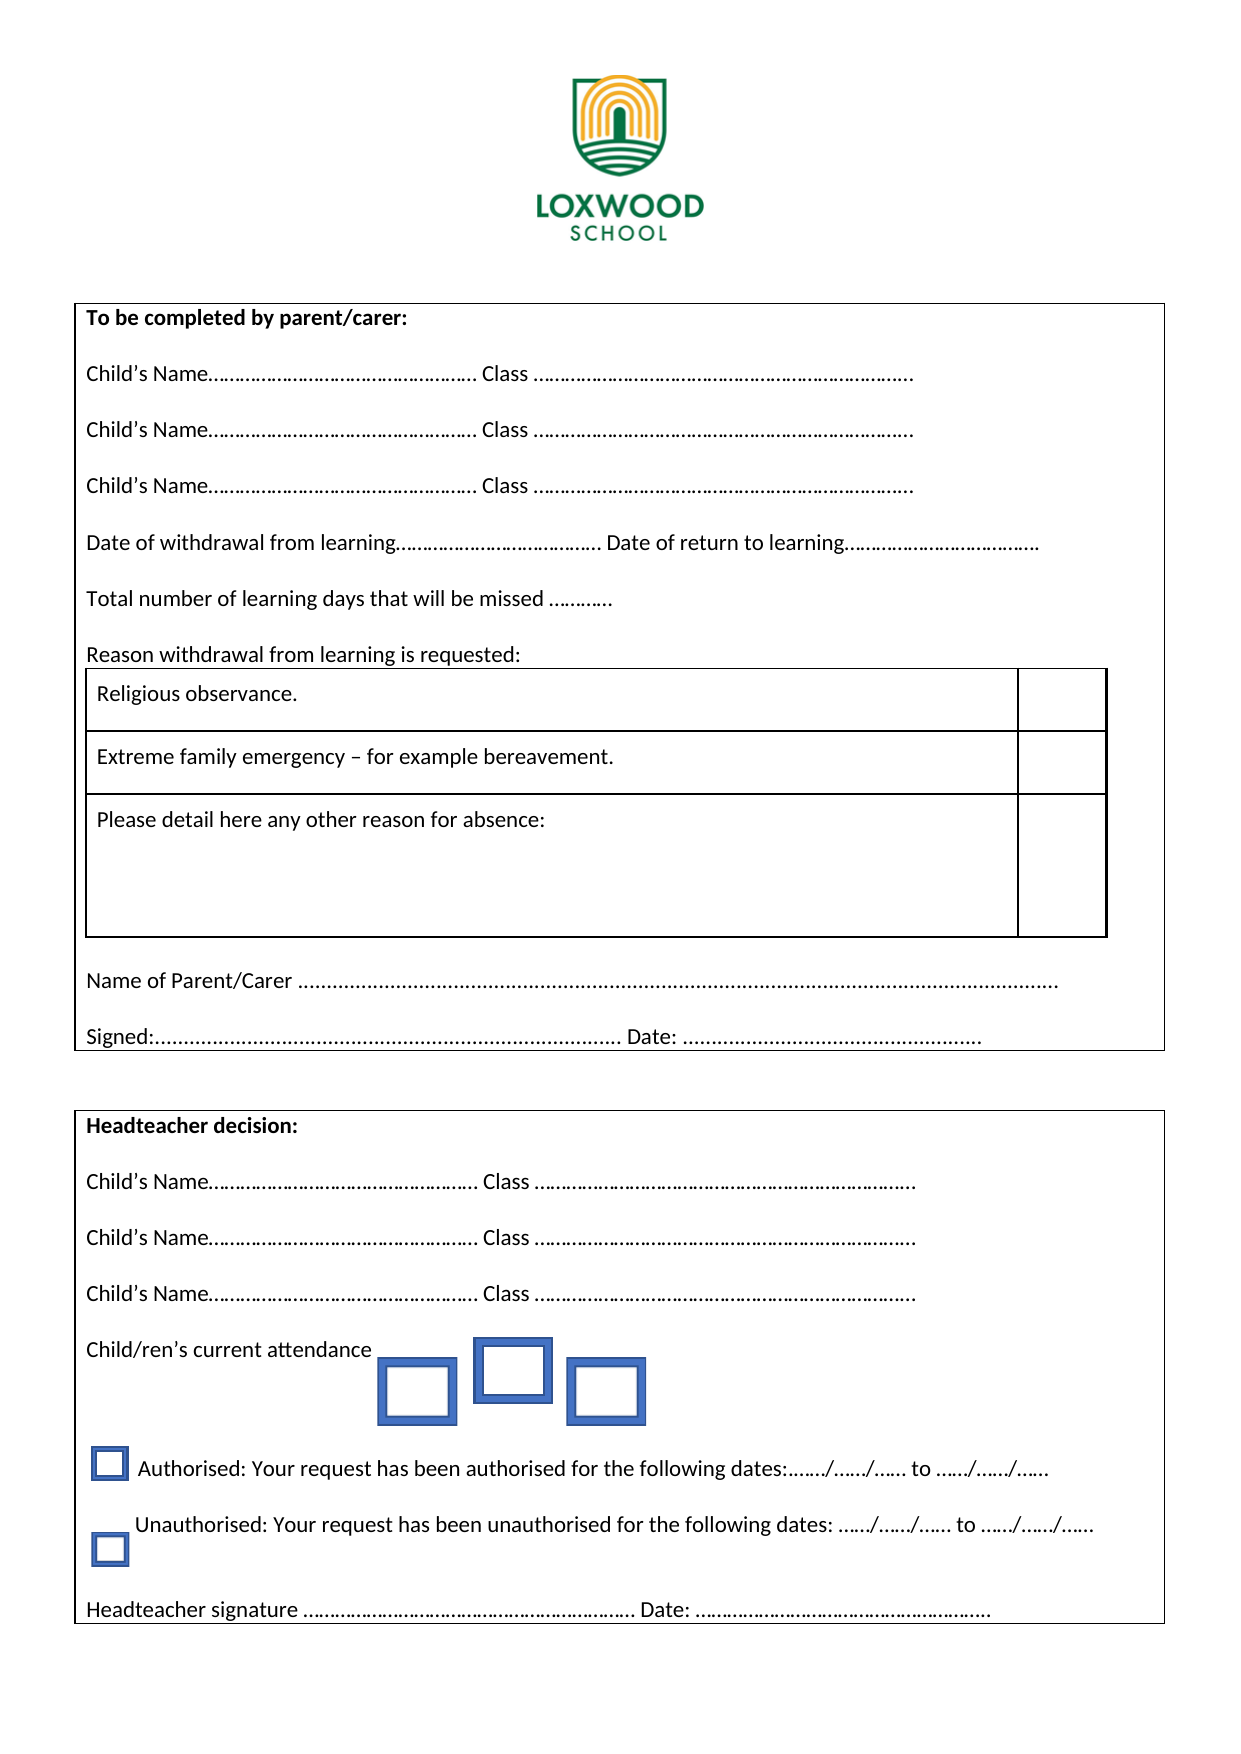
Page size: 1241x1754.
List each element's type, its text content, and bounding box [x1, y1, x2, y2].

table_cell [1019, 795, 1105, 936]
table_cell Please detail here any other reason for absence: [87, 795, 1017, 936]
table_header Religious observance. [87, 669, 1017, 729]
table_cell [1019, 732, 1105, 792]
table_cell Extreme family emergency – for example bereavement. [87, 732, 1017, 792]
table_header Headteacher decision: Child/ren’s current attendance Authorised: Your request has been authorised for the following dates:.……/……/…… to ……/……/…… Unauthorised: Your request has been unauthorised for the following dates: ……/……/…… to ……/……/…… Headteacher signature ……………………………………………………… Date: ……………………………………………….. [76, 1111, 1164, 1623]
table_header To be completed by parent/carer: Child’s Name…………………………………………… Class ……………………………………………………………... Child’s Name…………………………………………… Class ……………………………………………………………... Child’s Name…………………………………………… Class ……………………………………………………………... Date of withdrawal from learning………………………………… Date of return to learning………………………………. Total number of learning days that will be missed ………… Reason withdrawal from learning is requested: Name of Parent/Carer .................................................................................................................................... Signed:................................................................................. Date: .................................................... [76, 304, 1164, 1050]
table_header [1019, 669, 1105, 729]
